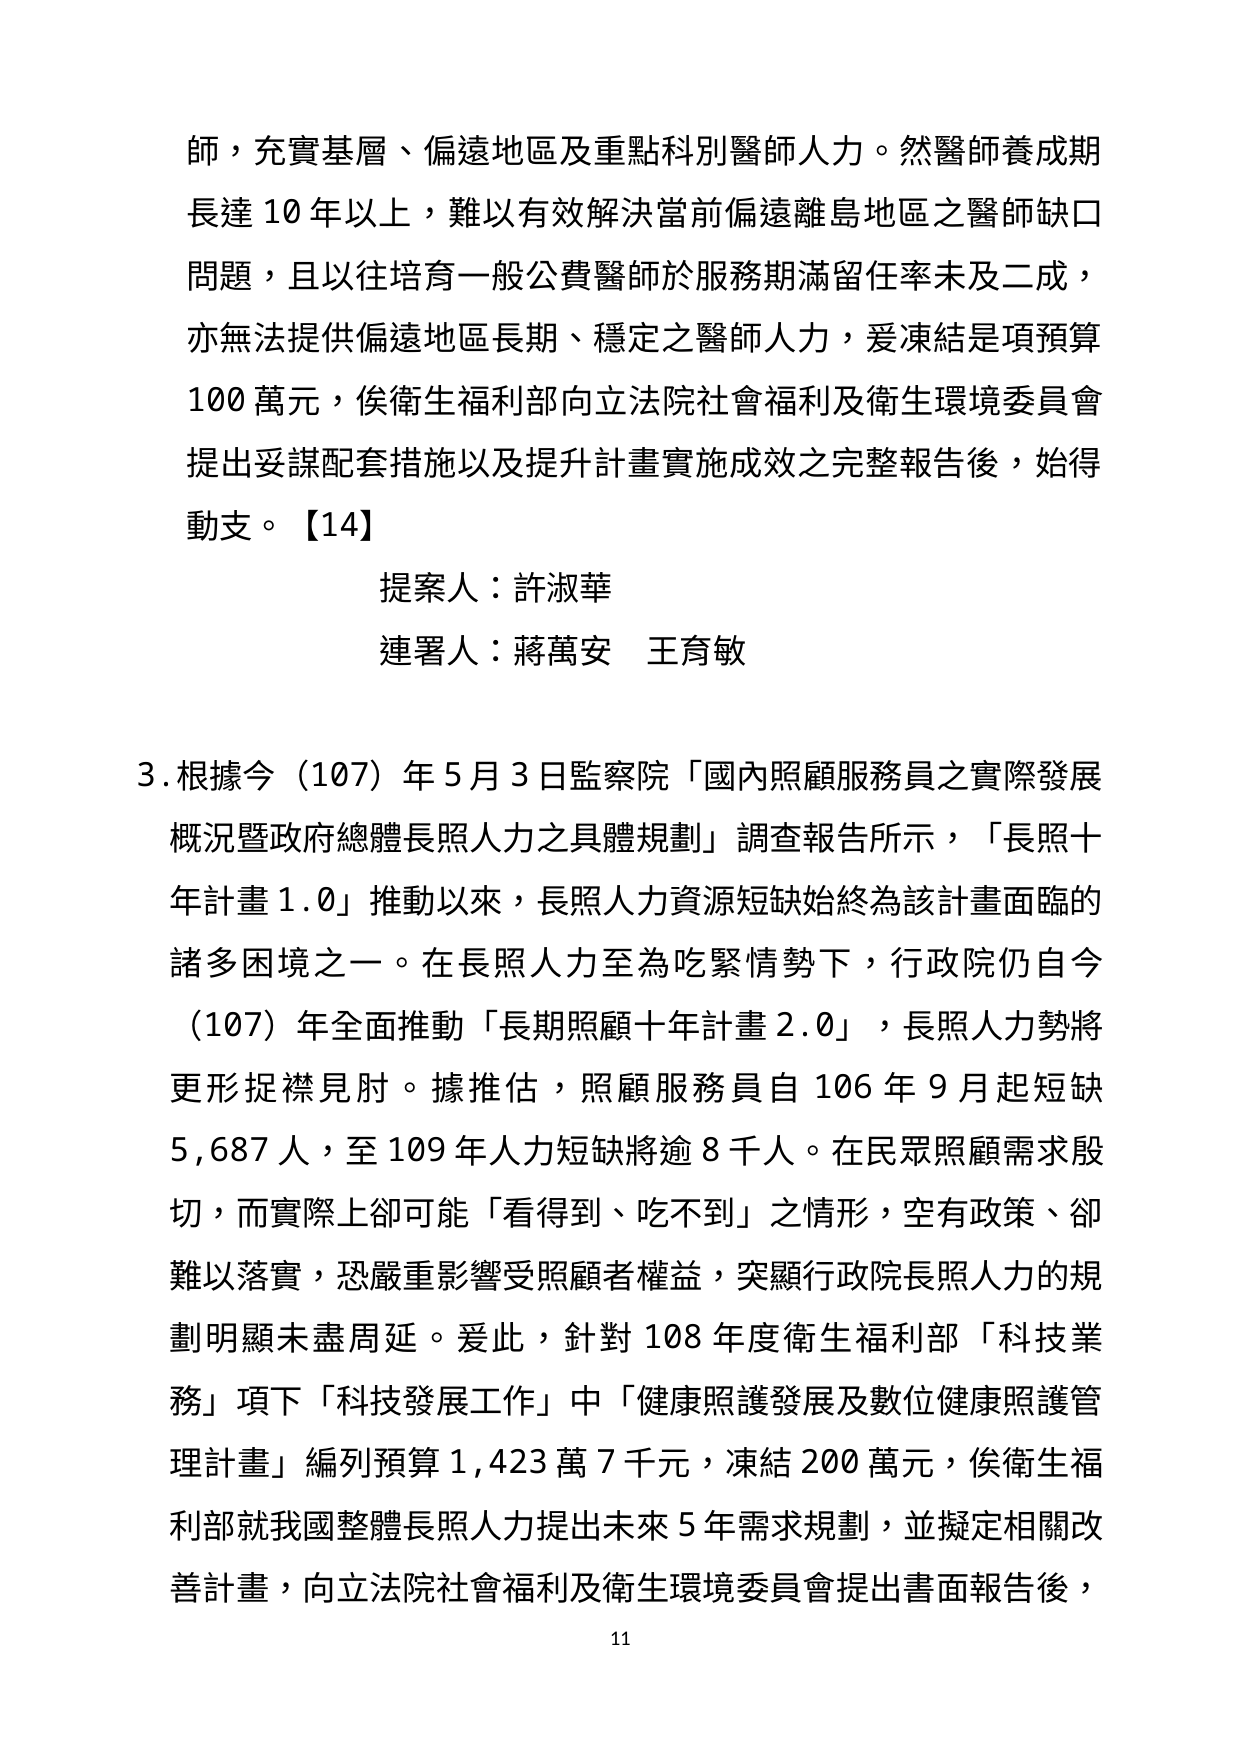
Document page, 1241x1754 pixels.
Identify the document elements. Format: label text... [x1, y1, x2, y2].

text 連署人：蔣萬安 王育敏 [379, 607, 1104, 669]
text 3.根據今（107）年5月3日監察院「國內照顧服務員之實際發展概況暨政府總體長照人力之具體規劃」調查報告所示，「長照十年計畫1.0」推動以來，長照人力資源短缺始終為該計畫面臨的諸多困境之一。在長照人力至為吃緊情勢下，行政院仍自今（107）年全面推動「長期照顧十年計畫2.0」，長照人力勢將更形捉襟見肘。據推估，照顧服務員自106年9月起短缺5,687人，至109年人力短缺將逾8千人。在民眾照顧需求殷切，而實際上卻可能「看得到、吃不到」之情形，空有政策、卻難以落實，恐嚴重影響受照顧者權益，突顯行政院長照人力的規劃明顯未盡周延。爰此，針對108年度衛生福利部「科技業務」項下「科技發展工作」中「健康照護發展及數位健康照護管理計畫」編列預算1,423萬7千元，凍結200萬元，俟衛生福利部就我國整體長照人力提出未來5年需求規劃，並擬定相關改善計畫，向立法院社會福利及衛生環境委員會提出書面報告後， [136, 732, 1104, 1607]
text 師，充實基層、偏遠地區及重點科別醫師人力。然醫師養成期長達10年以上，難以有效解決當前偏遠離島地區之醫師缺口問題，且以往培育一般公費醫師於服務期滿留任率未及二成，亦無法提供偏遠地區長期、穩定之醫師人力，爰凍結是項預算100萬元，俟衛生福利部向立法院社會福利及衛生環境委員會提出妥謀配套措施以及提升計畫實施成效之完整報告後，始得動支。【14】 [136, 107, 1104, 544]
text 提案人：許淑華 [379, 544, 1104, 607]
